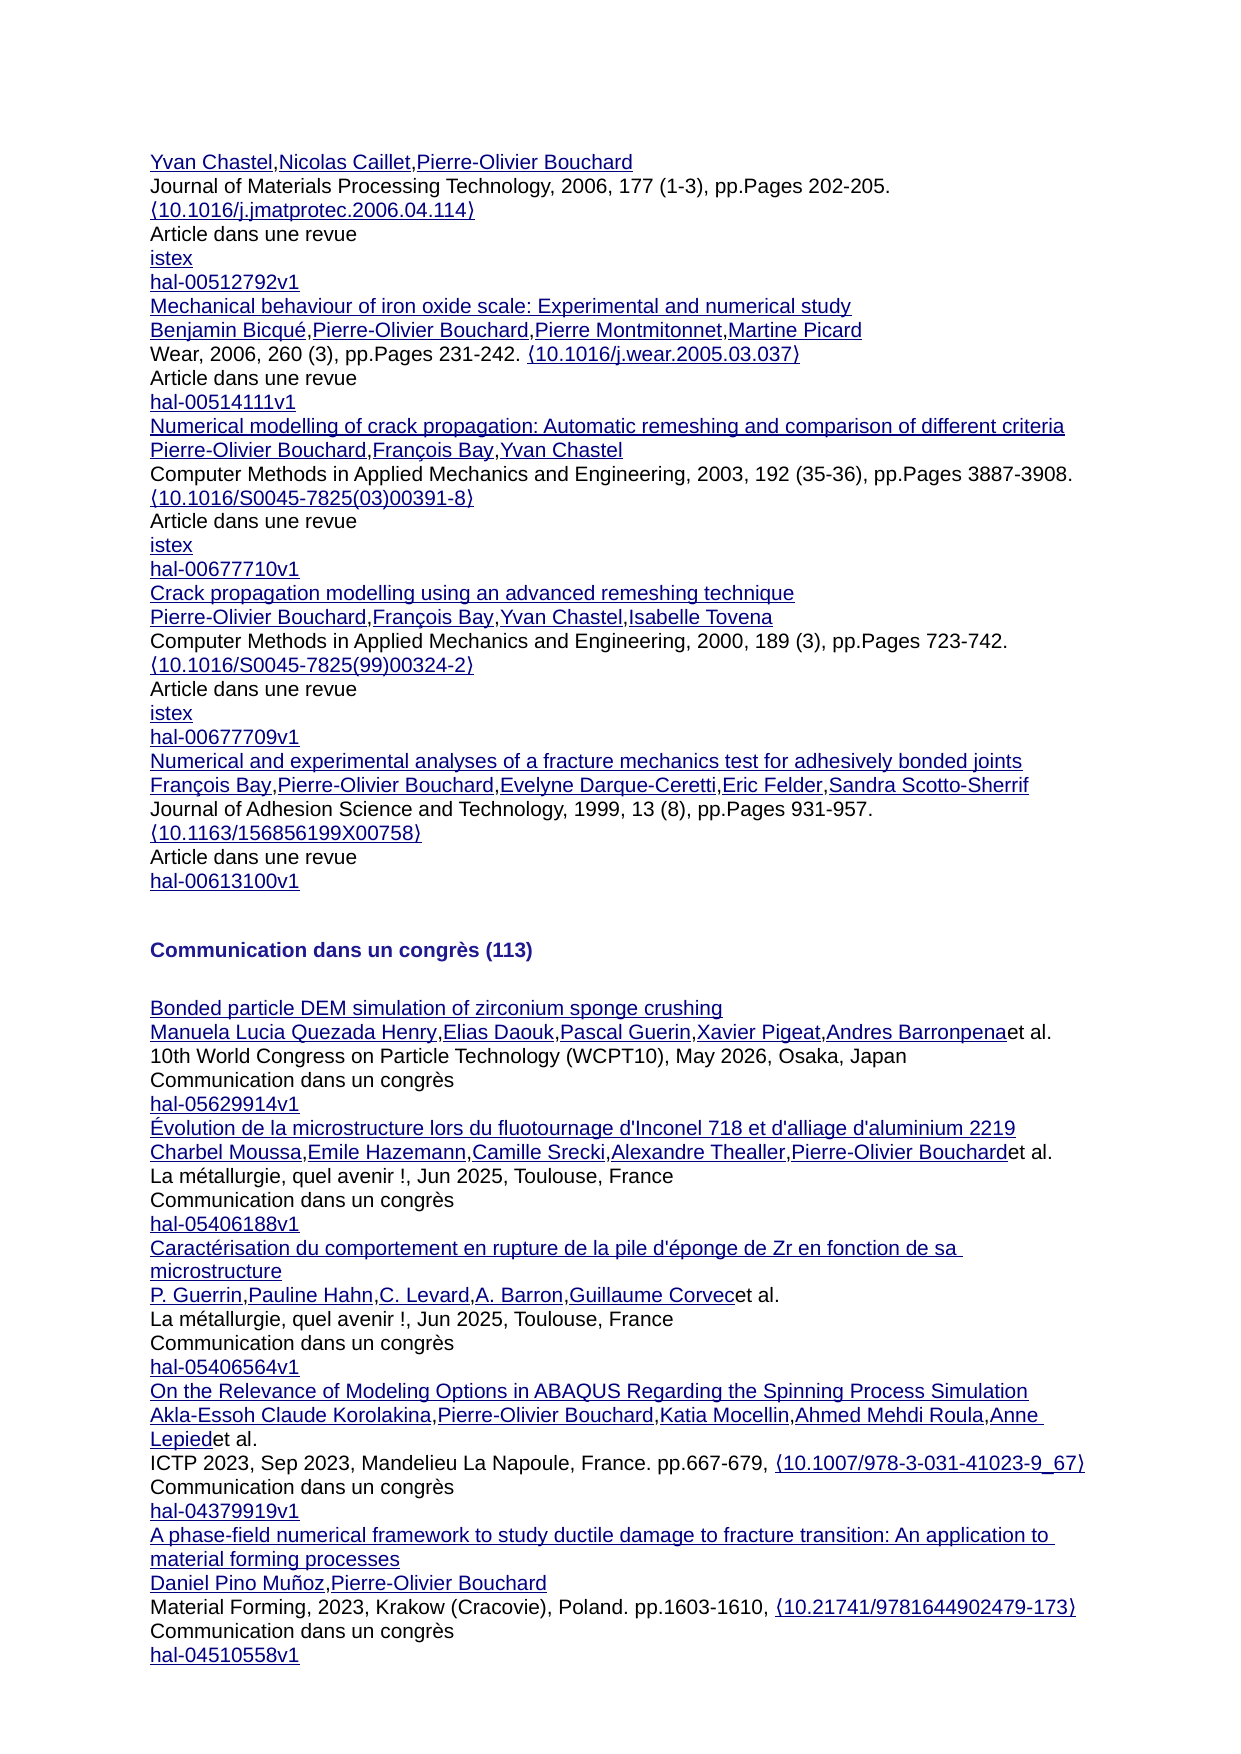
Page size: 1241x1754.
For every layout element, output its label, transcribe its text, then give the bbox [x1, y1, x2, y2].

table_header Bonded particle DEM simulation of zirconium sponge crushing Manuela Lucia Quezada Henry,Elias Daouk,Pascal Guerin,Xavier Pigeat,Andres Barronpenaet al. 10th World Congress on Particle Technology (WCPT10), May 2026, Osaka, Japan Communication dans un congrès hal-05629914v1 [150, 996, 1090, 1116]
table_cell Numerical and experimental analyses of a fracture mechanics test for adhesively bonded joints François Bay,Pierre-Olivier Bouchard,Evelyne Darque-Ceretti,Eric Felder,Sandra Scotto-Sherrif Journal of Adhesion Science and Technology, 1999, 13 (8), pp.Pages 931-957. ⟨10.1163/156856199X00758⟩ Article dans une revue hal-00613100v1 [150, 749, 1090, 893]
table_cell Caractérisation du comportement en rupture de la pile d'éponge de Zr en fonction de sa microstructure P. Guerrin,Pauline Hahn,C. Levard,A. Barron,Guillaume Corvecet al. La métallurgie, quel avenir !, Jun 2025, Toulouse, France Communication dans un congrès hal-05406564v1 [150, 1235, 1090, 1379]
table_cell Évolution de la microstructure lors du fluotournage d'Inconel 718 et d'alliage d'aluminium 2219 Charbel Moussa,Emile Hazemann,Camille Srecki,Alexandre Thealler,Pierre-Olivier Bouchardet al. La métallurgie, quel avenir !, Jun 2025, Toulouse, France Communication dans un congrès hal-05406188v1 [150, 1116, 1090, 1235]
table_cell On the Relevance of Modeling Options in ABAQUS Regarding the Spinning Process Simulation Akla-Essoh Claude Korolakina,Pierre-Olivier Bouchard,Katia Mocellin,Ahmed Mehdi Roula,Anne Lepiedet al. ICTP 2023, Sep 2023, Mandelieu La Napoule, France. pp.667-679, ⟨10.1007/978-3-031-41023-9_67⟩ Communication dans un congrès hal-04379919v1 [150, 1379, 1090, 1523]
table_cell Yvan Chastel,Nicolas Caillet,Pierre-Olivier Bouchard Journal of Materials Processing Technology, 2006, 177 (1-3), pp.Pages 202-205. ⟨10.1016/j.jmatprotec.2006.04.114⟩ Article dans une revue istex hal-00512792v1 [150, 150, 1090, 294]
table_cell Numerical modelling of crack propagation: Automatic remeshing and comparison of different criteria Pierre-Olivier Bouchard,François Bay,Yvan Chastel Computer Methods in Applied Mechanics and Engineering, 2003, 192 (35-36), pp.Pages 3887-3908. ⟨10.1016/S0045-7825(03)00391-8⟩ Article dans une revue istex hal-00677710v1 [150, 414, 1090, 581]
table_cell A phase-field numerical framework to study ductile damage to fracture transition: An application to material forming processes Daniel Pino Muñoz,Pierre-Olivier Bouchard Material Forming, 2023, Krakow (Cracovie), Poland. pp.1603-1610, ⟨10.21741/9781644902479-173⟩ Communication dans un congrès hal-04510558v1 [150, 1523, 1090, 1667]
table_cell Mechanical behaviour of iron oxide scale: Experimental and numerical study Benjamin Bicqué,Pierre-Olivier Bouchard,Pierre Montmitonnet,Martine Picard Wear, 2006, 260 (3), pp.Pages 231-242. ⟨10.1016/j.wear.2005.03.037⟩ Article dans une revue hal-00514111v1 [150, 294, 1090, 413]
table_cell Crack propagation modelling using an advanced remeshing technique Pierre-Olivier Bouchard,François Bay,Yvan Chastel,Isabelle Tovena Computer Methods in Applied Mechanics and Engineering, 2000, 189 (3), pp.Pages 723-742. ⟨10.1016/S0045-7825(99)00324-2⟩ Article dans une revue istex hal-00677709v1 [150, 581, 1090, 749]
subtitle Communication dans un congrès (113) [150, 937, 1090, 961]
